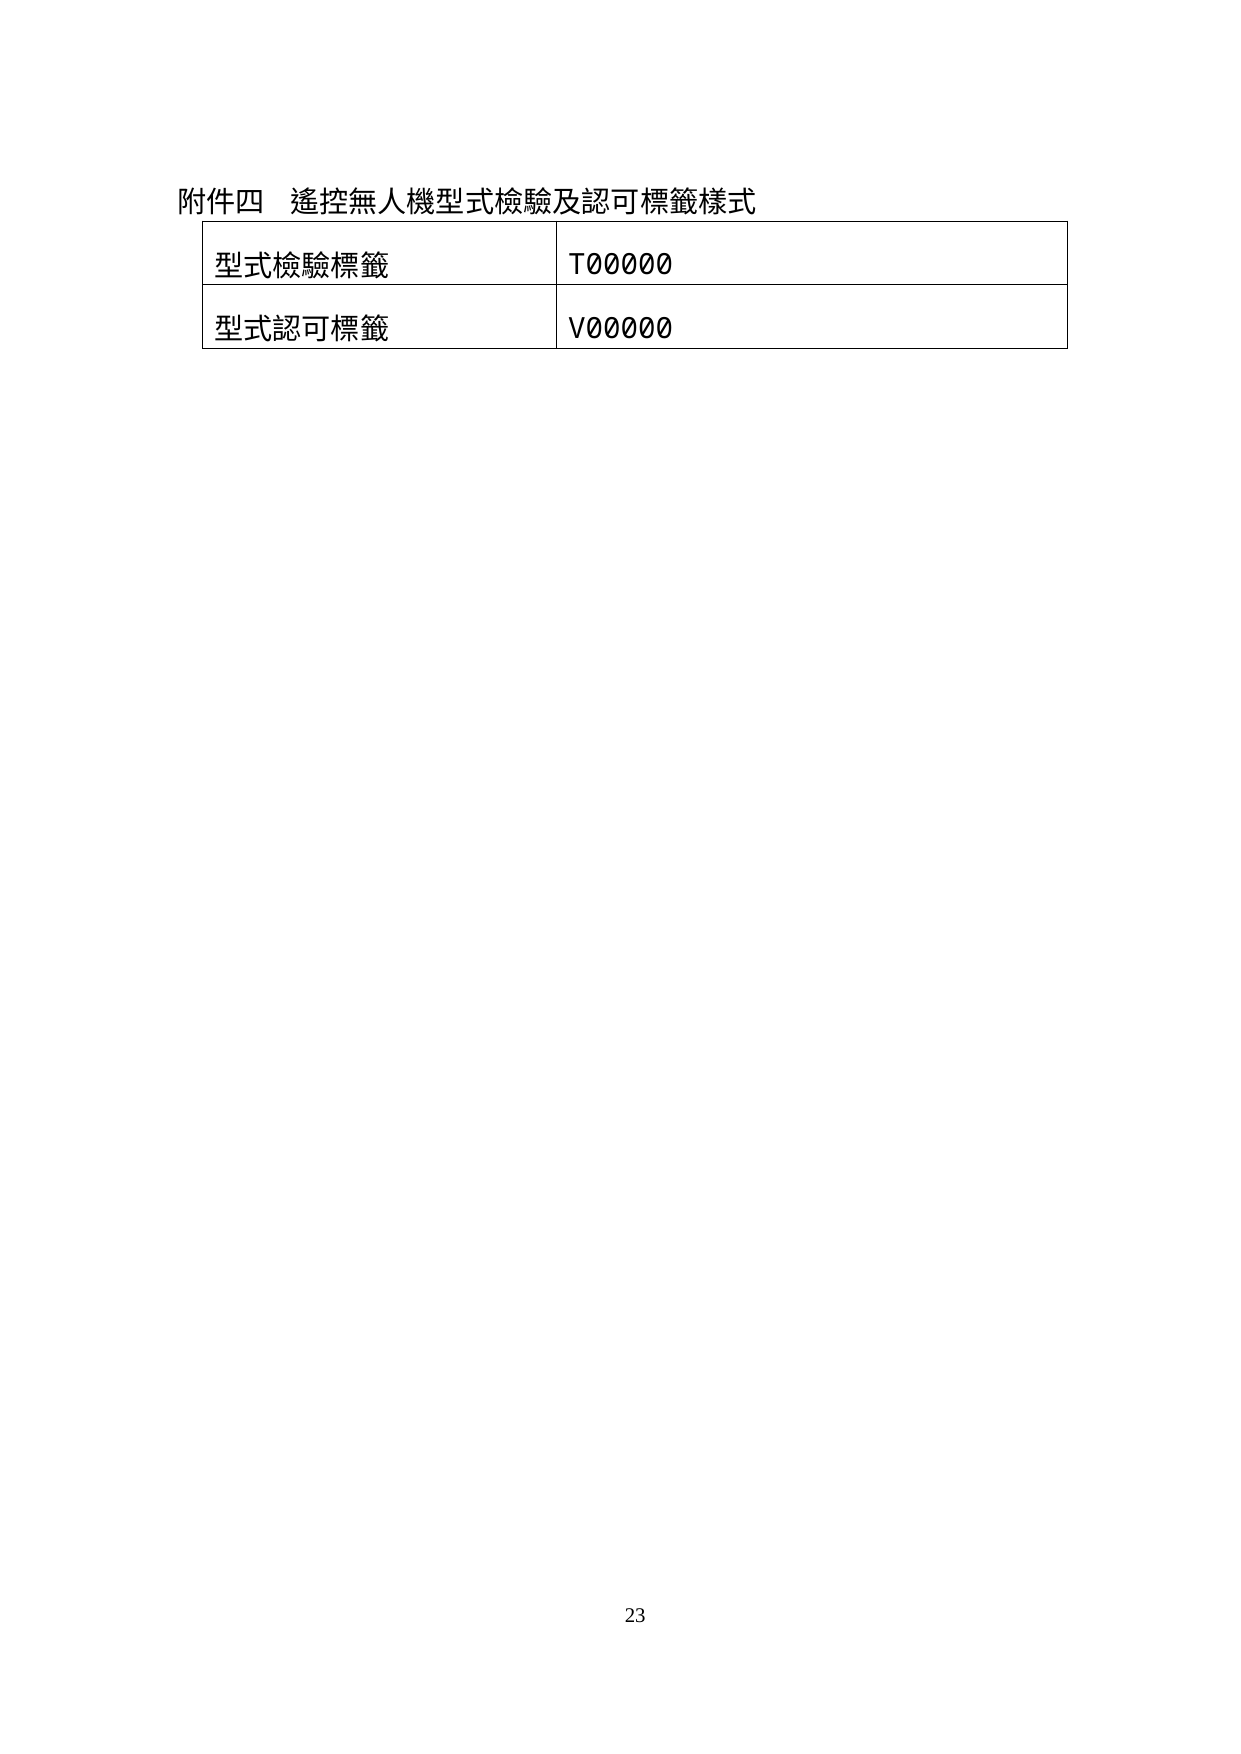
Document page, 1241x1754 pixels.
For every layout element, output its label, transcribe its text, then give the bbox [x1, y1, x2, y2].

table_header 型式檢驗標籤 [203, 222, 556, 284]
text 附件四 遙控無人機型式檢驗及認可標籤樣式 [177, 158, 1092, 221]
table_cell 型式認可標籤 [203, 285, 556, 348]
table_header T00000 [557, 222, 1067, 284]
table_cell V00000 [557, 285, 1067, 348]
